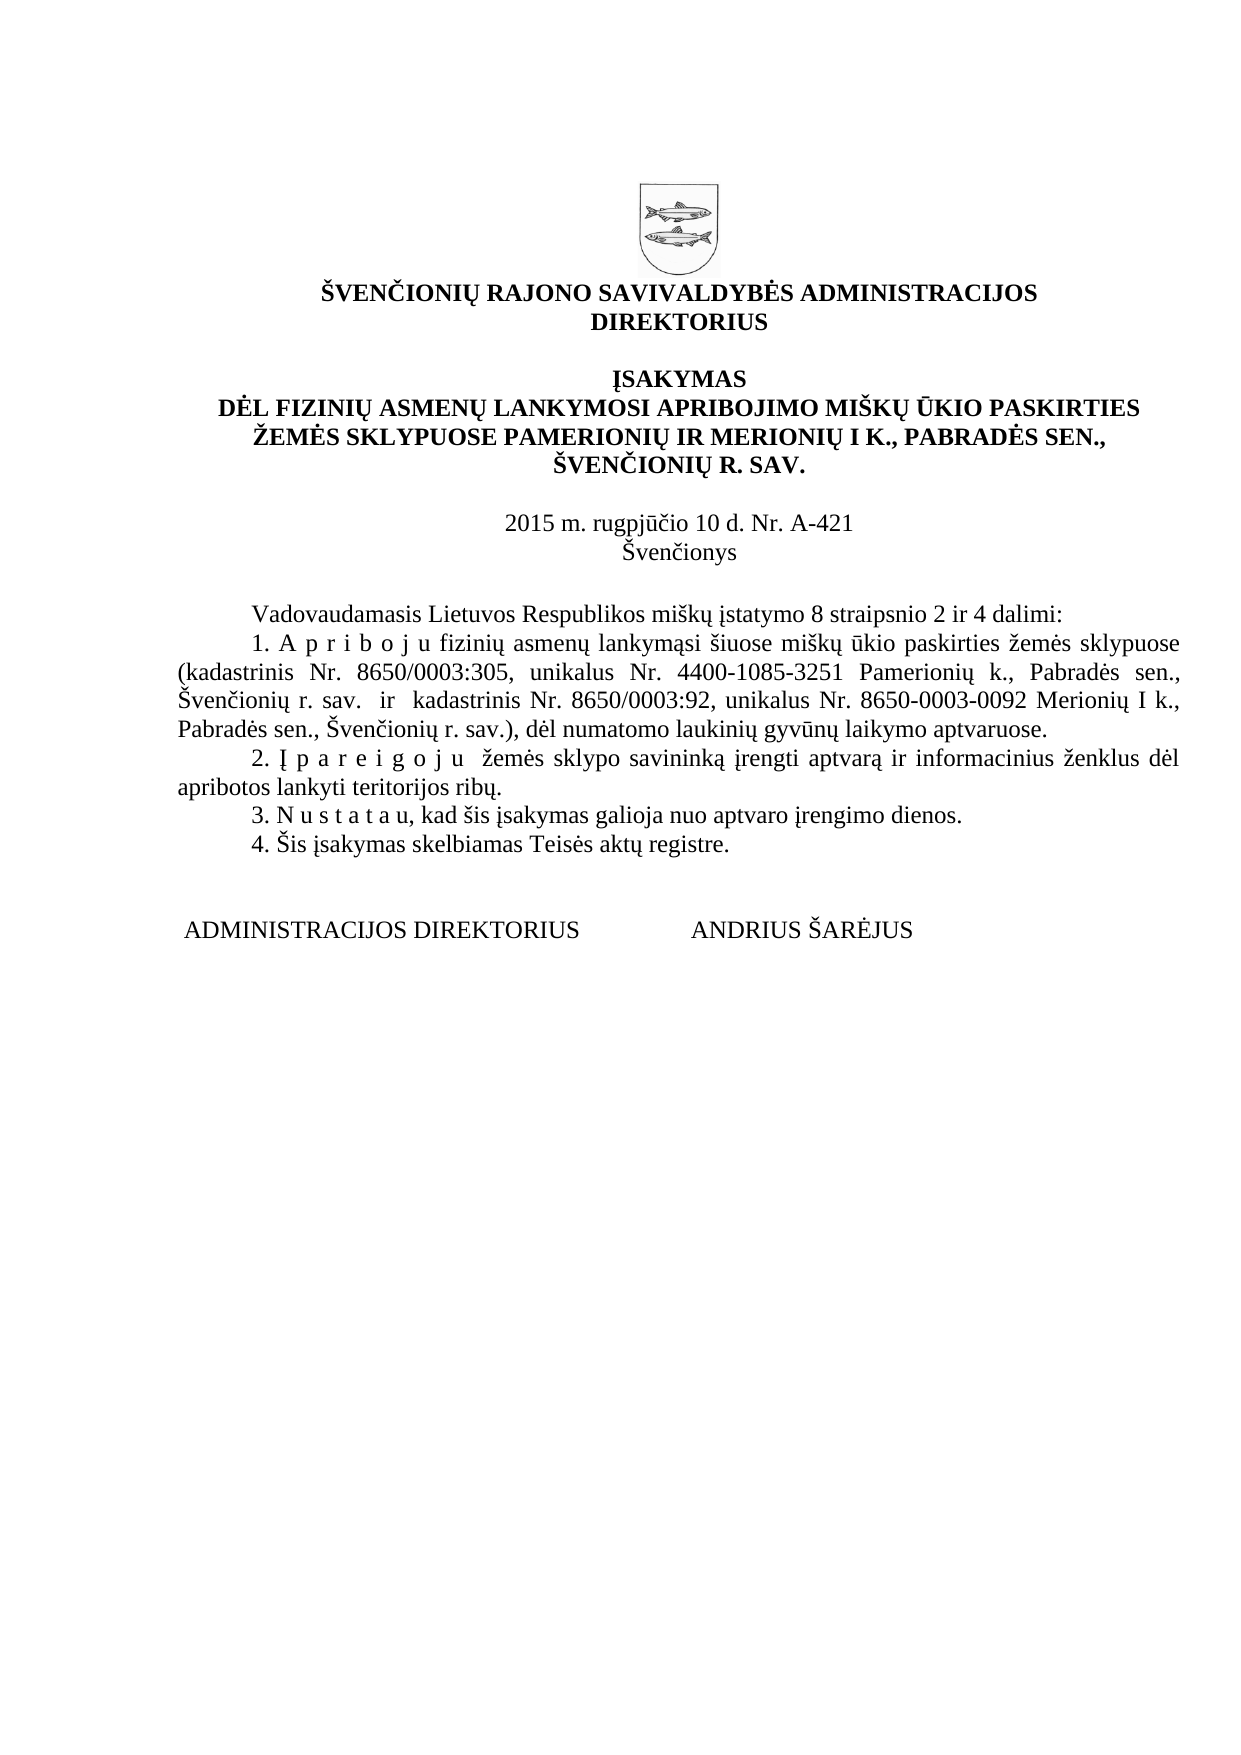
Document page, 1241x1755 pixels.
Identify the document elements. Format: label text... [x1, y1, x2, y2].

text Vadovaudamasis Lietuvos Respublikos miškų įstatymo 8 straipsnio 2 ir 4 dalimi: [177, 599, 1181, 628]
text 2015 m. rugpjūčio 10 d. Nr. A-421 [177, 508, 1181, 537]
text 3. N u s t a t a u, kad šis įsakymas galioja nuo aptvaro įrengimo dienos. [177, 801, 1181, 829]
text 4. Šis įsakymas skelbiamas Teisės aktų registre. [177, 829, 1181, 858]
text ĮSAKYMAS [177, 364, 1181, 393]
text 1. A p r i b o j u fizinių asmenų lankymąsi šiuose miškų ūkio paskirties žemės sklypuose (kadastrinis Nr. 8650/0003:305, unikalus Nr. 4400-1085-3251 Pamerionių k., Pabradės sen., Švenčionių r. sav. ir kadastrinis Nr. 8650/0003:92, unikalus Nr. 8650-0003-0092 Merionių I k., Pabradės sen., Švenčionių r. sav.), dėl numatomo laukinių gyvūnų laikymo aptvaruose. [177, 628, 1181, 743]
text Švenčionys [177, 537, 1181, 565]
text Administracijos direktorius Andrius Šarėjus [177, 916, 1181, 944]
text ŠVENČIONIŲ RAJONO SAVIVALDYBĖS ADMINISTRACIJOS [177, 278, 1181, 307]
text 2. Į p a r e i g o j u žemės sklypo savininką įrengti aptvarą ir informacinius ženklus dėl apribotos lankyti teritorijos ribų. [177, 743, 1181, 801]
text DIREKTORIUS [177, 307, 1181, 335]
text Dėl fizinių asmenų lankymosi apribojimo miškų ūkio paskirties žemės sklypuose pamerionių ir merionių I k., pabradės sen., švenčionių r. sav. [177, 393, 1181, 479]
